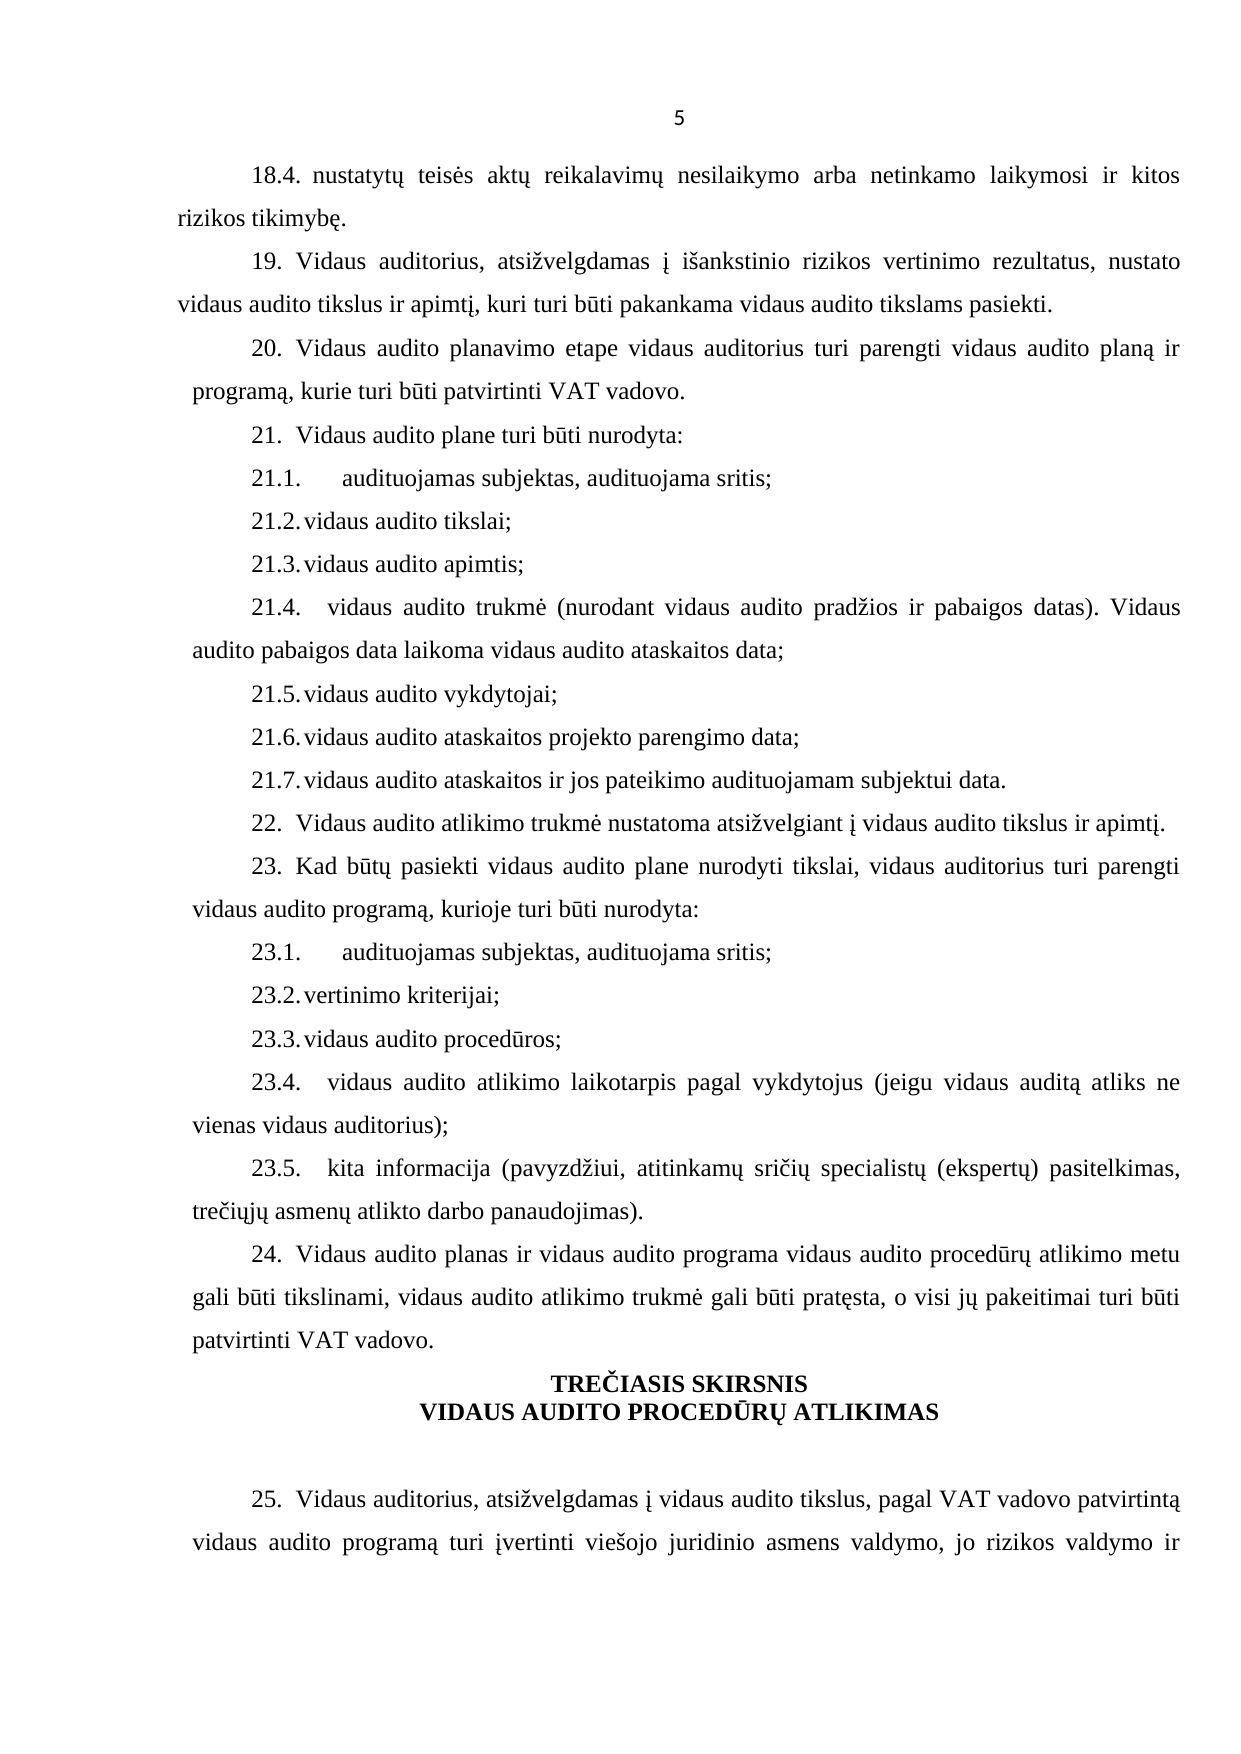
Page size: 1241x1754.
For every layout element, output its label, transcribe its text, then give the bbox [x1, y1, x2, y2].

text 21.3. vidaus audito apimtis; [251, 549, 1181, 578]
text TREČIASIS SKIRSNIS [177, 1369, 1181, 1397]
text 22. Vidaus audito atlikimo trukmė nustatoma atsižvelgiant į vidaus audito tikslus ir apimtį. [244, 808, 1181, 837]
text 25. Vidaus auditorius, atsižvelgdamas į vidaus audito tikslus, pagal VAT vadovo patvirtintą vidaus audito programą turi įvertinti viešojo juridinio asmens valdymo, jo rizikos valdymo ir [192, 1484, 1181, 1556]
text 21.5. vidaus audito vykdytojai; [251, 679, 1181, 707]
text 21.1. audituojamas subjektas, audituojama sritis; [207, 463, 1181, 492]
text 19. Vidaus auditorius, atsižvelgdamas į išankstinio rizikos vertinimo rezultatus, nustato vidaus audito tikslus ir apimtį, kuri turi būti pakankama vidaus audito tikslams pasiekti. [177, 246, 1181, 318]
text 20. Vidaus audito planavimo etape vidaus auditorius turi parengti vidaus audito planą ir programą, kurie turi būti patvirtinti VAT vadovo. [192, 333, 1181, 405]
text 24. Vidaus audito planas ir vidaus audito programa vidaus audito procedūrų atlikimo metu gali būti tikslinami, vidaus audito atlikimo trukmė gali būti pratęsta, o visi jų pakeitimai turi būti patvirtinti VAT vadovo. [192, 1239, 1181, 1354]
text 23.5. kita informacija (pavyzdžiui, atitinkamų sričių specialistų (ekspertų) pasitelkimas, trečiųjų asmenų atlikto darbo panaudojimas). [192, 1153, 1181, 1225]
text 21.6. vidaus audito ataskaitos projekto parengimo data; [251, 722, 1181, 751]
text 21.7. vidaus audito ataskaitos ir jos pateikimo audituojamam subjektui data. [251, 765, 1181, 794]
text VIDAUS AUDITO PROCEDŪRŲ ATLIKIMAS [177, 1397, 1181, 1426]
text 21.2. vidaus audito tikslai; [251, 506, 1181, 535]
text 18.4. nustatytų teisės aktų reikalavimų nesilaikymo arba netinkamo laikymosi ir kitos rizikos tikimybę. [177, 160, 1181, 232]
text 23. Kad būtų pasiekti vidaus audito plane nurodyti tikslai, vidaus auditorius turi parengti vidaus audito programą, kurioje turi būti nurodyta: [192, 851, 1181, 923]
text 23.3. vidaus audito procedūros; [251, 1024, 1181, 1052]
text 23.1. audituojamas subjektas, audituojama sritis; [207, 937, 1181, 966]
text 21.4. vidaus audito trukmė (nurodant vidaus audito pradžios ir pabaigos datas). Vidaus audito pabaigos data laikoma vidaus audito ataskaitos data; [192, 592, 1181, 664]
text 23.4. vidaus audito atlikimo laikotarpis pagal vykdytojus (jeigu vidaus auditą atliks ne vienas vidaus auditorius); [192, 1067, 1181, 1139]
text 21. Vidaus audito plane turi būti nurodyta: [244, 420, 1181, 449]
text 23.2. vertinimo kriterijai; [251, 981, 1181, 1009]
